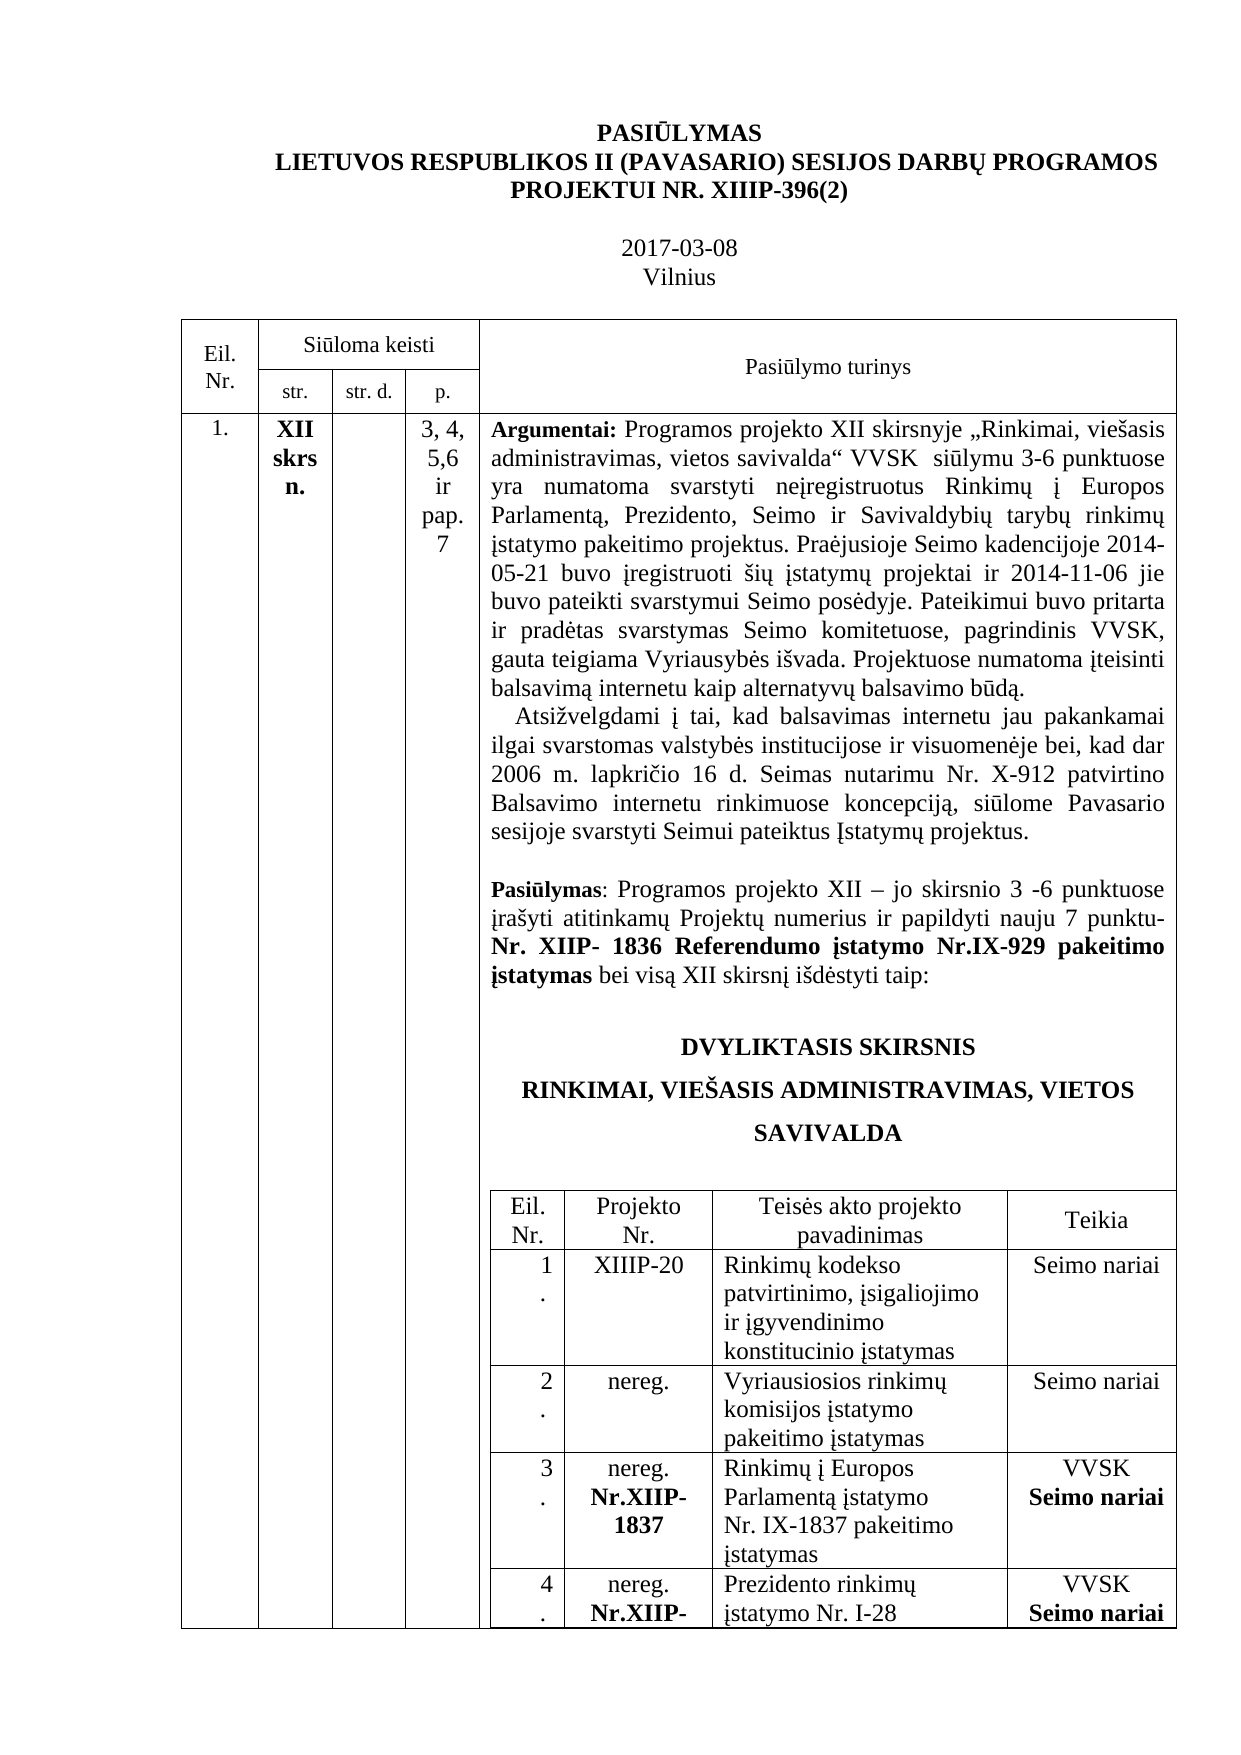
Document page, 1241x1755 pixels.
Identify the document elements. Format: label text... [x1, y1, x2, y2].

table_cell VVSK Seimo nariai [1008, 1569, 1176, 1627]
table_cell nereg. Nr.XIIP-1837 [565, 1453, 712, 1568]
table_cell [491, 1453, 564, 1568]
text 2017-03-08 [177, 233, 1181, 262]
table_header Eil. Nr. [491, 1191, 564, 1249]
table_header Eil. Nr. [182, 320, 258, 413]
text PASIŪLYMAS [177, 118, 1181, 147]
table_cell Rinkimų kodekso patvirtinimo, įsigaliojimo ir įgyvendinimo konstitucinio įstatymas [713, 1250, 1007, 1365]
table_cell [491, 1569, 564, 1627]
text LIETUVOS RESPUBLIKOS II (PAVASARIO) SESIJOS DARBŲ PROGRAMOS PROJEKTUI NR. XIIIP-396(2) [177, 147, 1181, 204]
table_cell Seimo nariai [1008, 1250, 1176, 1365]
table_cell XIIIP-20 [565, 1250, 712, 1365]
table_cell p. [406, 370, 479, 413]
table_header Pasiūlymo turinys [480, 320, 1176, 413]
table_cell [491, 1366, 564, 1452]
table_header Siūloma keisti [259, 320, 479, 368]
table_cell [491, 1250, 564, 1365]
text Vilnius [177, 262, 1181, 291]
table_cell [333, 414, 405, 1628]
table_cell Rinkimų į Europos Parlamentą įstatymo Nr. IX-1837 pakeitimo įstatymas [713, 1453, 1007, 1568]
table_cell VVSK Seimo nariai [1008, 1453, 1176, 1568]
table_cell XII skrsn. [259, 414, 332, 1628]
table_cell Seimo nariai [1008, 1366, 1176, 1452]
table_cell Prezidento rinkimų įstatymo Nr. I-28 [713, 1569, 1007, 1627]
table_header Projekto Nr. [565, 1191, 712, 1249]
table_cell Vyriausiosios rinkimų komisijos įstatymo pakeitimo įstatymas [713, 1366, 1007, 1452]
table_cell str. [259, 370, 332, 413]
table_header Teisės akto projekto pavadinimas [713, 1191, 1007, 1249]
table_cell 3, 4, 5,6 ir pap. 7 [406, 414, 479, 1628]
table_cell Argumentai: Programos projekto XII skirsnyje „Rinkimai, viešasis administravimas, vietos savivalda“ VVSK siūlymu 3-6 punktuose yra numatoma svarstyti neįregistruotus Rinkimų į Europos Parlamentą, Prezidento, Seimo ir Savivaldybių tarybų rinkimų įstatymo pakeitimo projektus. Praėjusioje Seimo kadencijoje 2014-05-21 buvo įregistruoti šių įstatymų projektai ir 2014-11-06 jie buvo pateikti svarstymui Seimo posėdyje. Pateikimui buvo pritarta ir pradėtas svarstymas Seimo komitetuose, pagrindinis VVSK, gauta teigiama Vyriausybės išvada. Projektuose numatoma įteisinti balsavimą internetu kaip alternatyvų balsavimo būdą. Atsižvelgdami į tai, kad balsavimas internetu jau pakankamai ilgai svarstomas valstybės institucijose ir visuomenėje bei, kad dar 2006 m. lapkričio 16 d. Seimas nutarimu Nr. X-912 patvirtino Balsavimo internetu rinkimuose koncepciją, siūlome Pavasario sesijoje svarstyti Seimui pateiktus Įstatymų projektus. Pasiūlymas: Programos projekto XII – jo skirsnio 3 -6 punktuose įrašyti atitinkamų Projektų numerius ir papildyti nauju 7 punktu-Nr. XIIP- 1836 Referendumo įstatymo Nr.IX-929 pakeitimo įstatymas bei visą XII skirsnį išdėstyti taip: DVYLIKTASIS SKIRSNIS RINKIMAI, VIEŠASIS ADMINISTRAVIMAS, VIETOS SAVIVALDA [480, 414, 1176, 1628]
table_cell nereg. Nr.XIIP- [565, 1569, 712, 1627]
table_cell nereg. [565, 1366, 712, 1452]
table_header Teikia [1008, 1191, 1176, 1249]
table_cell 1. [182, 414, 258, 1628]
table_cell str. d. [333, 370, 405, 413]
